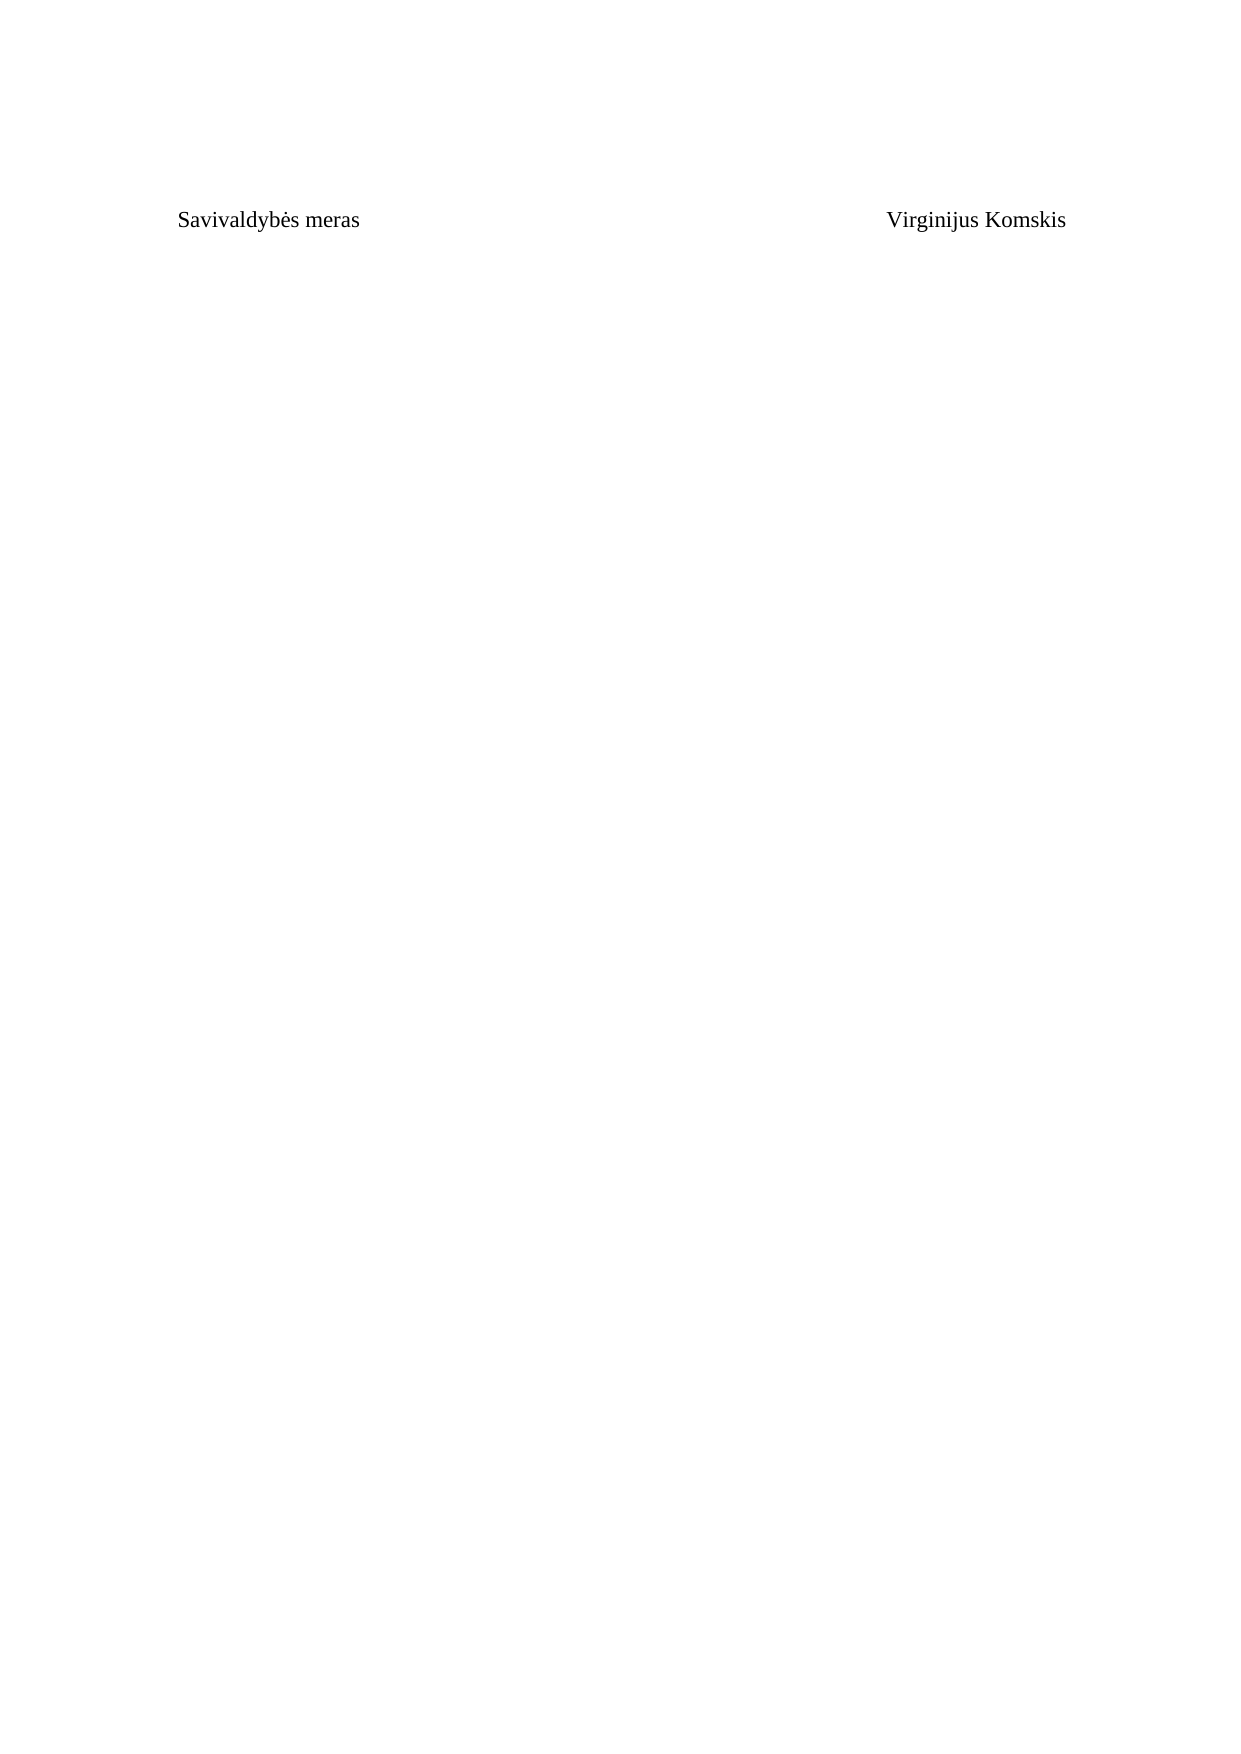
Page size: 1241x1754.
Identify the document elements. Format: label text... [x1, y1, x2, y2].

text Savivaldybės meras Virginijus Komskis [177, 206, 1181, 232]
